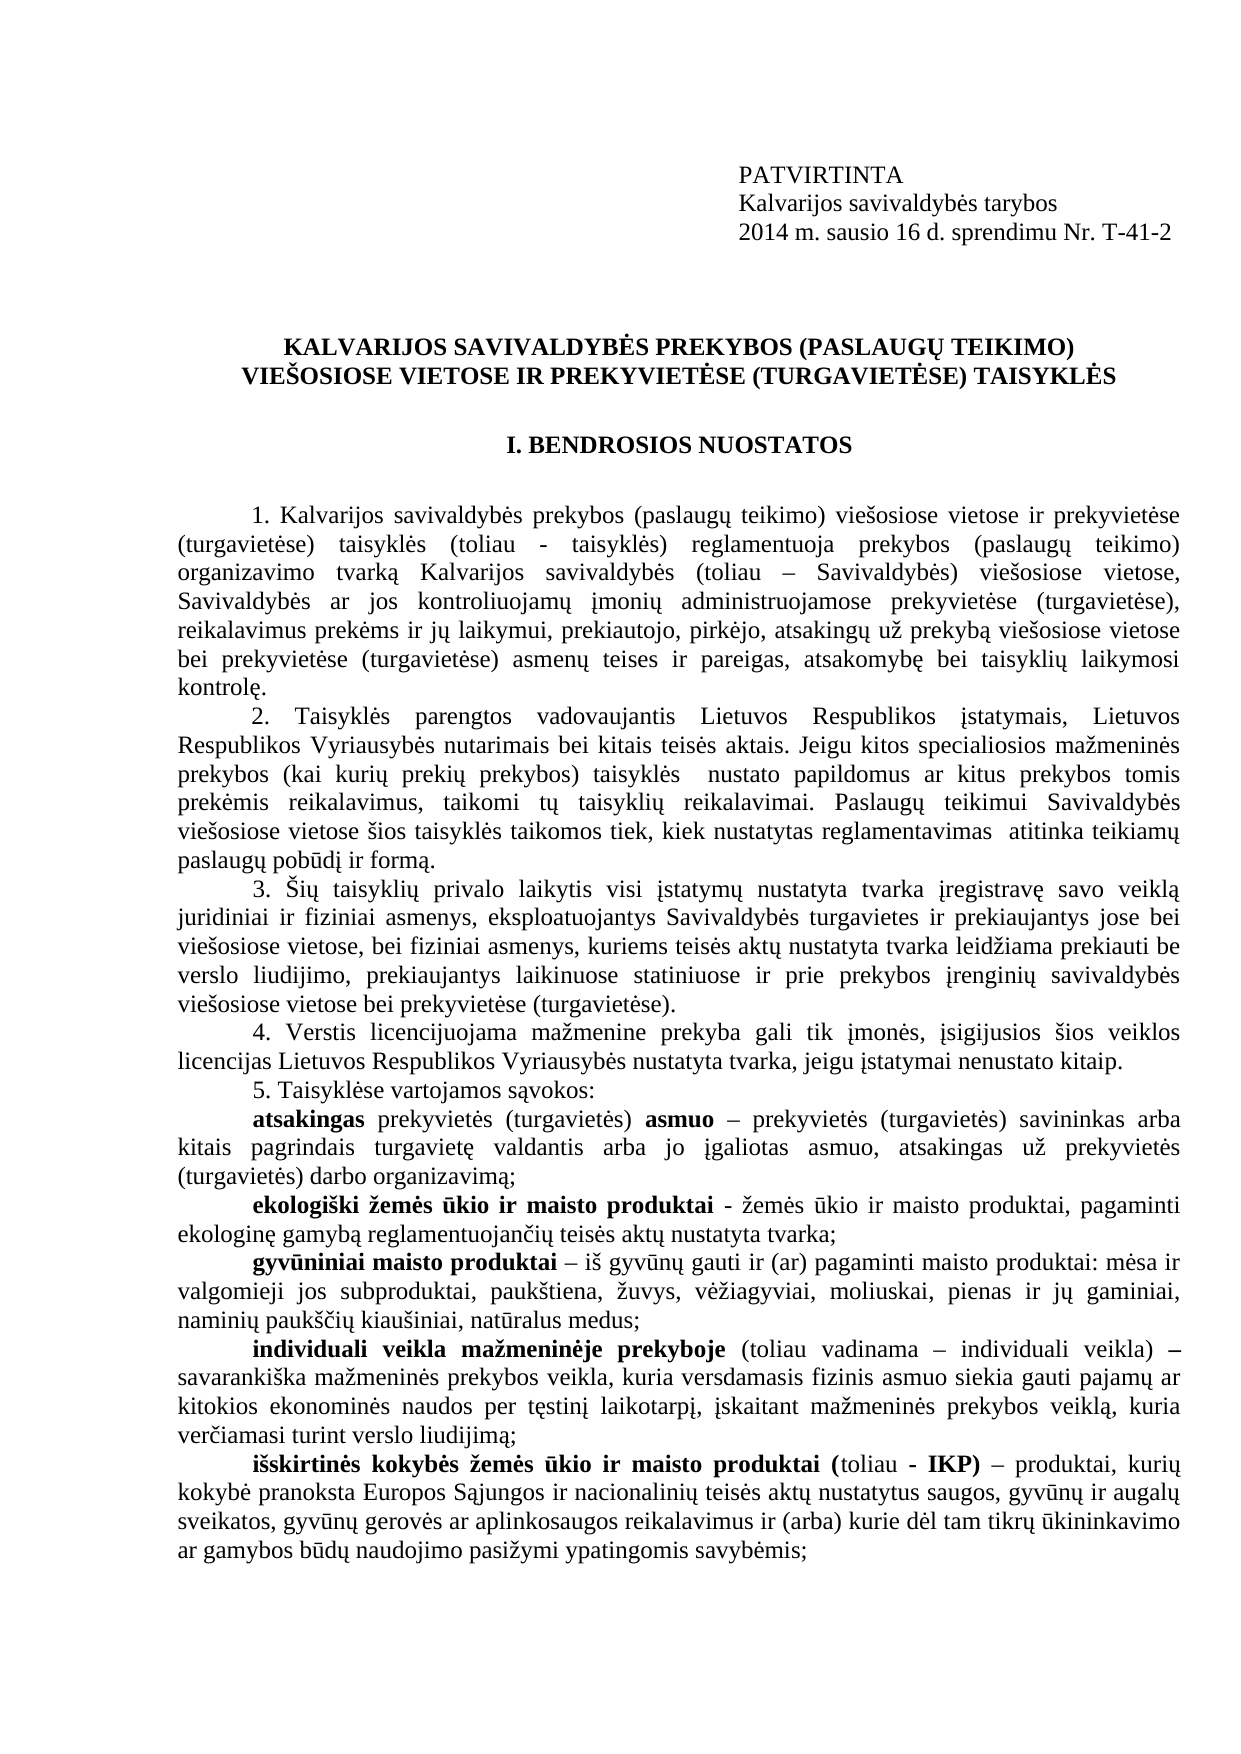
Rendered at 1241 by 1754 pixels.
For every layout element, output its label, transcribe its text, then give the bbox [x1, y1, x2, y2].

text 1. Kalvarijos savivaldybės prekybos (paslaugų teikimo) viešosiose vietose ir prekyvietėse (turgavietėse) taisyklės (toliau - taisyklės) reglamentuoja prekybos (paslaugų teikimo) organizavimo tvarką Kalvarijos savivaldybės (toliau – Savivaldybės) viešosiose vietose, Savivaldybės ar jos kontroliuojamų įmonių administruojamose prekyvietėse (turgavietėse), reikalavimus prekėms ir jų laikymui, prekiautojo, pirkėjo, atsakingų už prekybą viešosiose vietose bei prekyvietėse (turgavietėse) asmenų teises ir pareigas, atsakomybę bei taisyklių laikymosi kontrolę. [177, 500, 1181, 701]
text ekologiški žemės ūkio ir maisto produktai - žemės ūkio ir maisto produktai, pagaminti ekologinę gamybą reglamentuojančių teisės aktų nustatyta tvarka; [177, 1190, 1181, 1247]
text 5. Taisyklėse vartojamos sąvokos: [177, 1075, 1181, 1104]
text PATVIRTINTA [738, 160, 1181, 188]
text atsakingas prekyvietės (turgavietės) asmuo – prekyvietės (turgavietės) savininkas arba kitais pagrindais turgavietę valdantis arba jo įgaliotas asmuo, atsakingas už prekyvietės (turgavietės) darbo organizavimą; [177, 1104, 1181, 1190]
text gyvūniniai maisto produktai – iš gyvūnų gauti ir (ar) pagaminti maisto produktai: mėsa ir valgomieji jos subproduktai, paukštiena, žuvys, vėžiagyviai, moliuskai, pienas ir jų gaminiai, naminių paukščių kiaušiniai, natūralus medus; [177, 1247, 1181, 1334]
text individuali veikla mažmeninėje prekyboje (toliau vadinama – individuali veikla) – savarankiška mažmeninės prekybos veikla, kuria versdamasis fizinis asmuo siekia gauti pajamų ar kitokios ekonominės naudos per tęstinį laikotarpį, įskaitant mažmeninės prekybos veiklą, kuria verčiamasi turint verslo liudijimą; [177, 1334, 1181, 1449]
text 2014 m. sausio 16 d. sprendimu Nr. T-41-2 [738, 217, 1181, 246]
text išskirtinės kokybės žemės ūkio ir maisto produktai (toliau - IKP) – produktai, kurių kokybė pranoksta Europos Sąjungos ir nacionalinių teisės aktų nustatytus saugos, gyvūnų ir augalų sveikatos, gyvūnų gerovės ar aplinkosaugos reikalavimus ir (arba) kurie dėl tam tikrų ūkininkavimo ar gamybos būdų naudojimo pasižymi ypatingomis savybėmis; [177, 1449, 1181, 1564]
text VIEŠOSIOSE VIETOSE IR PREKYVIETĖSE (TURGAVIETĖSE) TAISYKLĖS [177, 361, 1181, 390]
text 3. Šių taisyklių privalo laikytis visi įstatymų nustatyta tvarka įregistravę savo veiklą juridiniai ir fiziniai asmenys, eksploatuojantys Savivaldybės turgavietes ir prekiaujantys jose bei viešosiose vietose, bei fiziniai asmenys, kuriems teisės aktų nustatyta tvarka leidžiama prekiauti be verslo liudijimo, prekiaujantys laikinuose statiniuose ir prie prekybos įrenginių savivaldybės viešosiose vietose bei prekyvietėse (turgavietėse). [177, 874, 1181, 1017]
text 4. Verstis licencijuojama mažmenine prekyba gali tik įmonės, įsigijusios šios veiklos licencijas Lietuvos Respublikos Vyriausybės nustatyta tvarka, jeigu įstatymai nenustato kitaip. [177, 1017, 1181, 1075]
text Kalvarijos savivaldybės tarybos [738, 188, 1181, 217]
text 2. Taisyklės parengtos vadovaujantis Lietuvos Respublikos įstatymais, Lietuvos Respublikos Vyriausybės nutarimais bei kitais teisės aktais. Jeigu kitos specialiosios mažmeninės prekybos (kai kurių prekių prekybos) taisyklės nustato papildomus ar kitus prekybos tomis prekėmis reikalavimus, taikomi tų taisyklių reikalavimai. Paslaugų teikimui Savivaldybės viešosiose vietose šios taisyklės taikomos tiek, kiek nustatytas reglamentavimas atitinka teikiamų paslaugų pobūdį ir formą. [177, 701, 1181, 874]
text I. BENDROSIOS NUOSTATOS [177, 431, 1181, 459]
text KALVARIJOS SAVIVALDYBĖS PREKYBOS (PASLAUGŲ TEIKIMO) [177, 332, 1181, 361]
